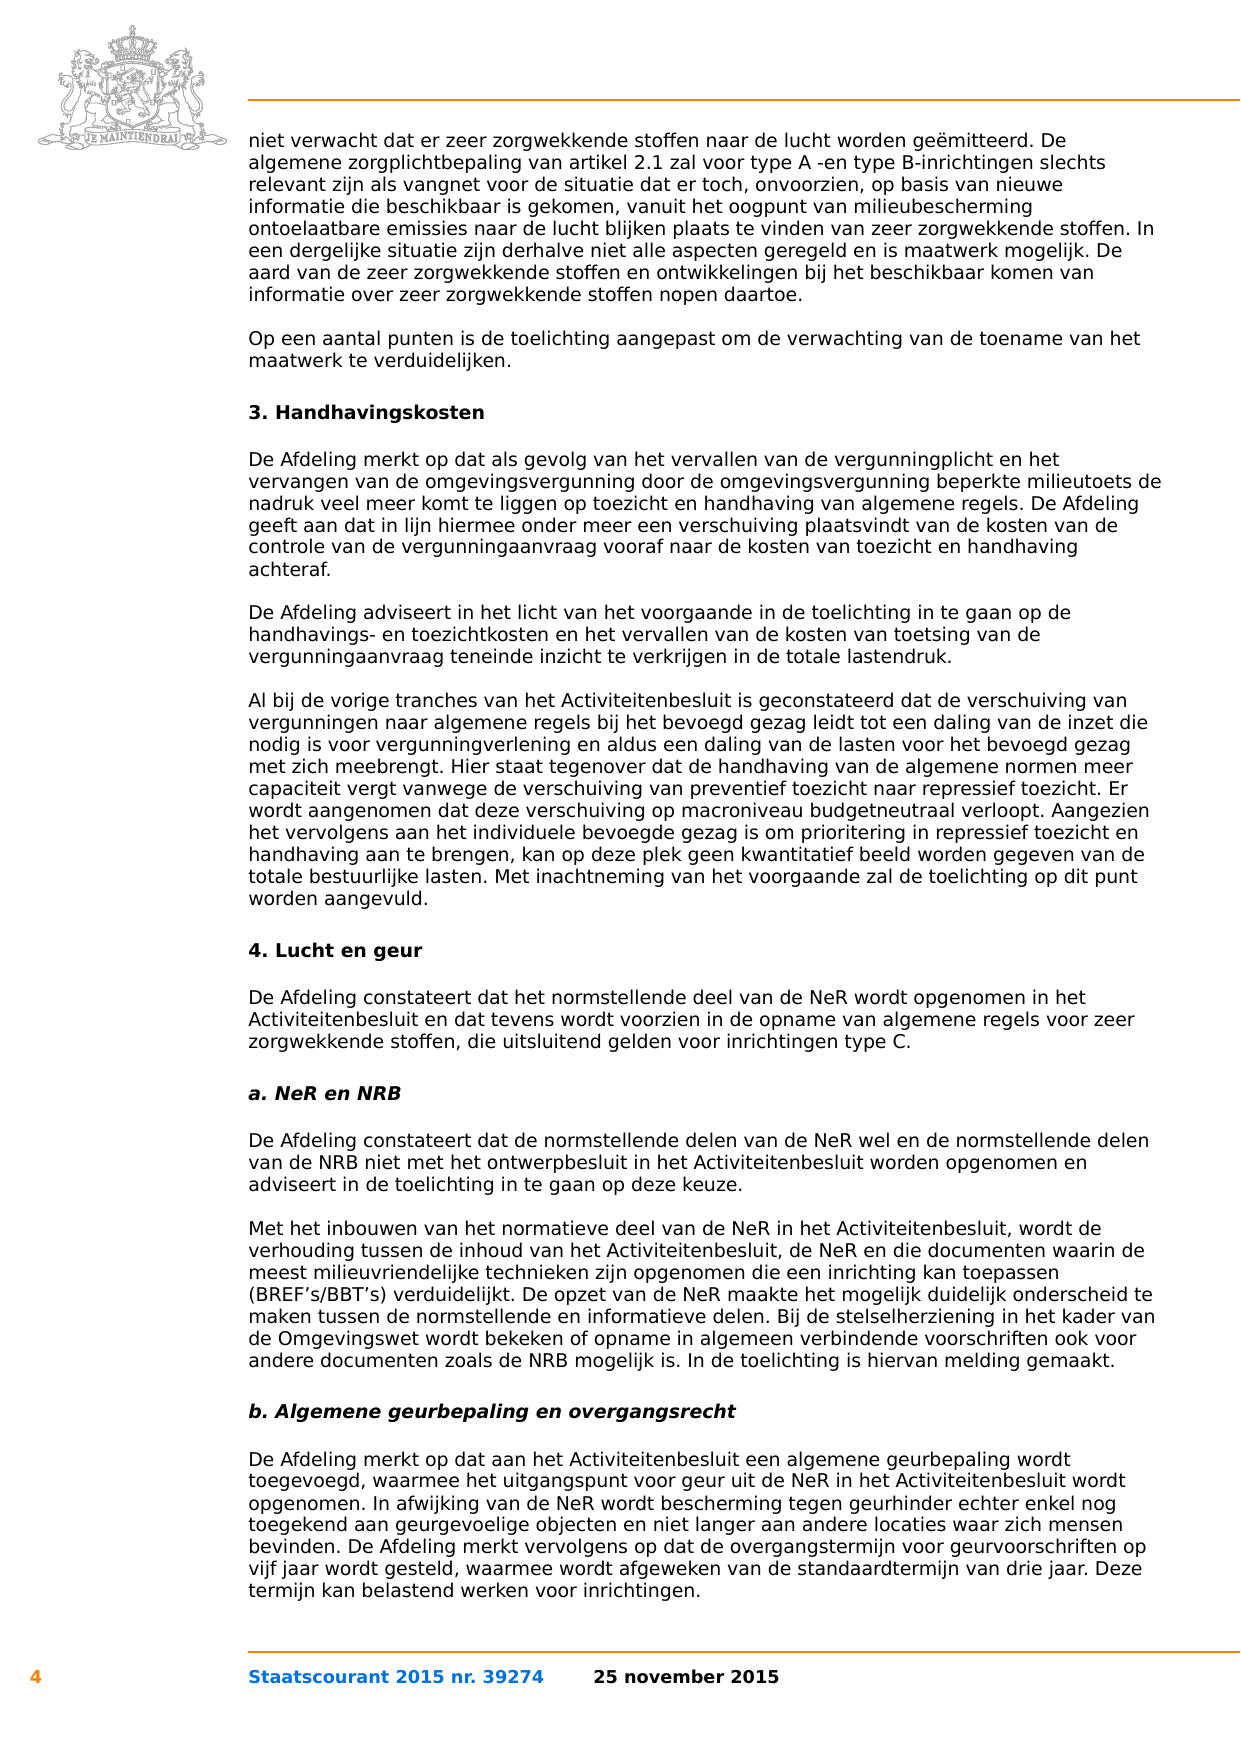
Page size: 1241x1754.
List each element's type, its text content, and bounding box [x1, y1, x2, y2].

text Op een aantal punten is de toelichting aangepast om de verwachting van de toename van het maatwerk te verduidelijken. [248, 328, 1163, 372]
text Met het inbouwen van het normatieve deel van de NeR in het Activiteitenbesluit, wordt de verhouding tussen de inhoud van het Activiteitenbesluit, de NeR en die documenten waarin de meest milieuvriendelijke technieken zijn opgenomen die een inrichting kan toepassen (BREF’s/BBT’s) verduidelijkt. De opzet van de NeR maakte het mogelijk duidelijk onderscheid te maken tussen de normstellende en informatieve delen. Bij de stelselherziening in het kader van de Omgevingswet wordt bekeken of opname in algemeen verbindende voorschriften ook voor andere documenten zoals de NRB mogelijk is. In de toelichting is hiervan melding gemaakt. [248, 1218, 1163, 1371]
text De Afdeling merkt op dat aan het Activiteitenbesluit een algemene geurbepaling wordt toegevoegd, waarmee het uitgangspunt voor geur uit de NeR in het Activiteitenbesluit wordt opgenomen. In afwijking van de NeR wordt bescherming tegen geurhinder echter enkel nog toegekend aan geurgevoelige objecten en niet langer aan andere locaties waar zich mensen bevinden. De Afdeling merkt vervolgens op dat de overgangstermijn voor geurvoorschriften op vijf jaar wordt gesteld, waarmee wordt afgeweken van de standaardtermijn van drie jaar. Deze termijn kan belastend werken voor inrichtingen. [248, 1448, 1163, 1602]
text niet verwacht dat er zeer zorgwekkende stoffen naar de lucht worden geëmitteerd. De algemene zorgplichtbepaling van artikel 2.1 zal voor type A -en type B-inrichtingen slechts relevant zijn als vangnet voor de situatie dat er toch, onvoorzien, op basis van nieuwe informatie die beschikbaar is gekomen, vanuit het oogpunt van milieubescherming ontoelaatbare emissies naar de lucht blijken plaats te vinden van zeer zorgwekkende stoffen. In een dergelijke situatie zijn derhalve niet alle aspecten geregeld en is maatwerk mogelijk. De aard van de zeer zorgwekkende stoffen en ontwikkelingen bij het beschikbaar komen van informatie over zeer zorgwekkende stoffen nopen daartoe. [248, 130, 1163, 306]
text De Afdeling merkt op dat als gevolg van het vervallen van de vergunningplicht en het vervangen van de omgevingsvergunning door de omgevingsvergunning beperkte milieutoets de nadruk veel meer komt te liggen op toezicht en handhaving van algemene regels. De Afdeling geeft aan dat in lijn hiermee onder meer een verschuiving plaatsvindt van de kosten van de controle van de vergunningaanvraag vooraf naar de kosten van toezicht en handhaving achteraf. [248, 448, 1163, 580]
text De Afdeling constateert dat de normstellende delen van de NeR wel en de normstellende delen van de NRB niet met het ontwerpbesluit in het Activiteitenbesluit worden opgenomen en adviseert in de toelichting in te gaan op deze keuze. [248, 1130, 1163, 1196]
subtitle 4. Lucht en geur [248, 940, 1163, 962]
text De Afdeling constateert dat het normstellende deel van de NeR wordt opgenomen in het Activiteitenbesluit en dat tevens wordt voorzien in de opname van algemene regels voor zeer zorgwekkende stoffen, die uitsluitend gelden voor inrichtingen type C. [248, 987, 1163, 1053]
text Al bij de vorige tranches van het Activiteitenbesluit is geconstateerd dat de verschuiving van vergunningen naar algemene regels bij het bevoegd gezag leidt tot een daling van de inzet die nodig is voor vergunningverlening en aldus een daling van de lasten voor het bevoegd gezag met zich meebrengt. Hier staat tegenover dat de handhaving van de algemene normen meer capaciteit vergt vanwege de verschuiving van preventief toezicht naar repressief toezicht. Er wordt aangenomen dat deze verschuiving op macroniveau budgetneutraal verloopt. Aangezien het vervolgens aan het individuele bevoegde gezag is om prioritering in repressief toezicht en handhaving aan te brengen, kan op deze plek geen kwantitatief beeld worden gegeven van de totale bestuurlijke lasten. Met inachtneming van het voorgaande zal de toelichting op dit punt worden aangevuld. [248, 690, 1163, 910]
subtitle 3. Handhavingskosten [248, 402, 1163, 423]
picture [38, 25, 227, 150]
text De Afdeling adviseert in het licht van het voorgaande in de toelichting in te gaan op de handhavings- en toezichtkosten en het vervallen van de kosten van toetsing van de vergunningaanvraag teneinde inzicht te verkrijgen in de totale lastendruk. [248, 602, 1163, 668]
subtitle a. NeR en NRB [248, 1083, 1163, 1105]
subtitle b. Algemene geurbepaling en overgangsrecht [248, 1401, 1163, 1423]
